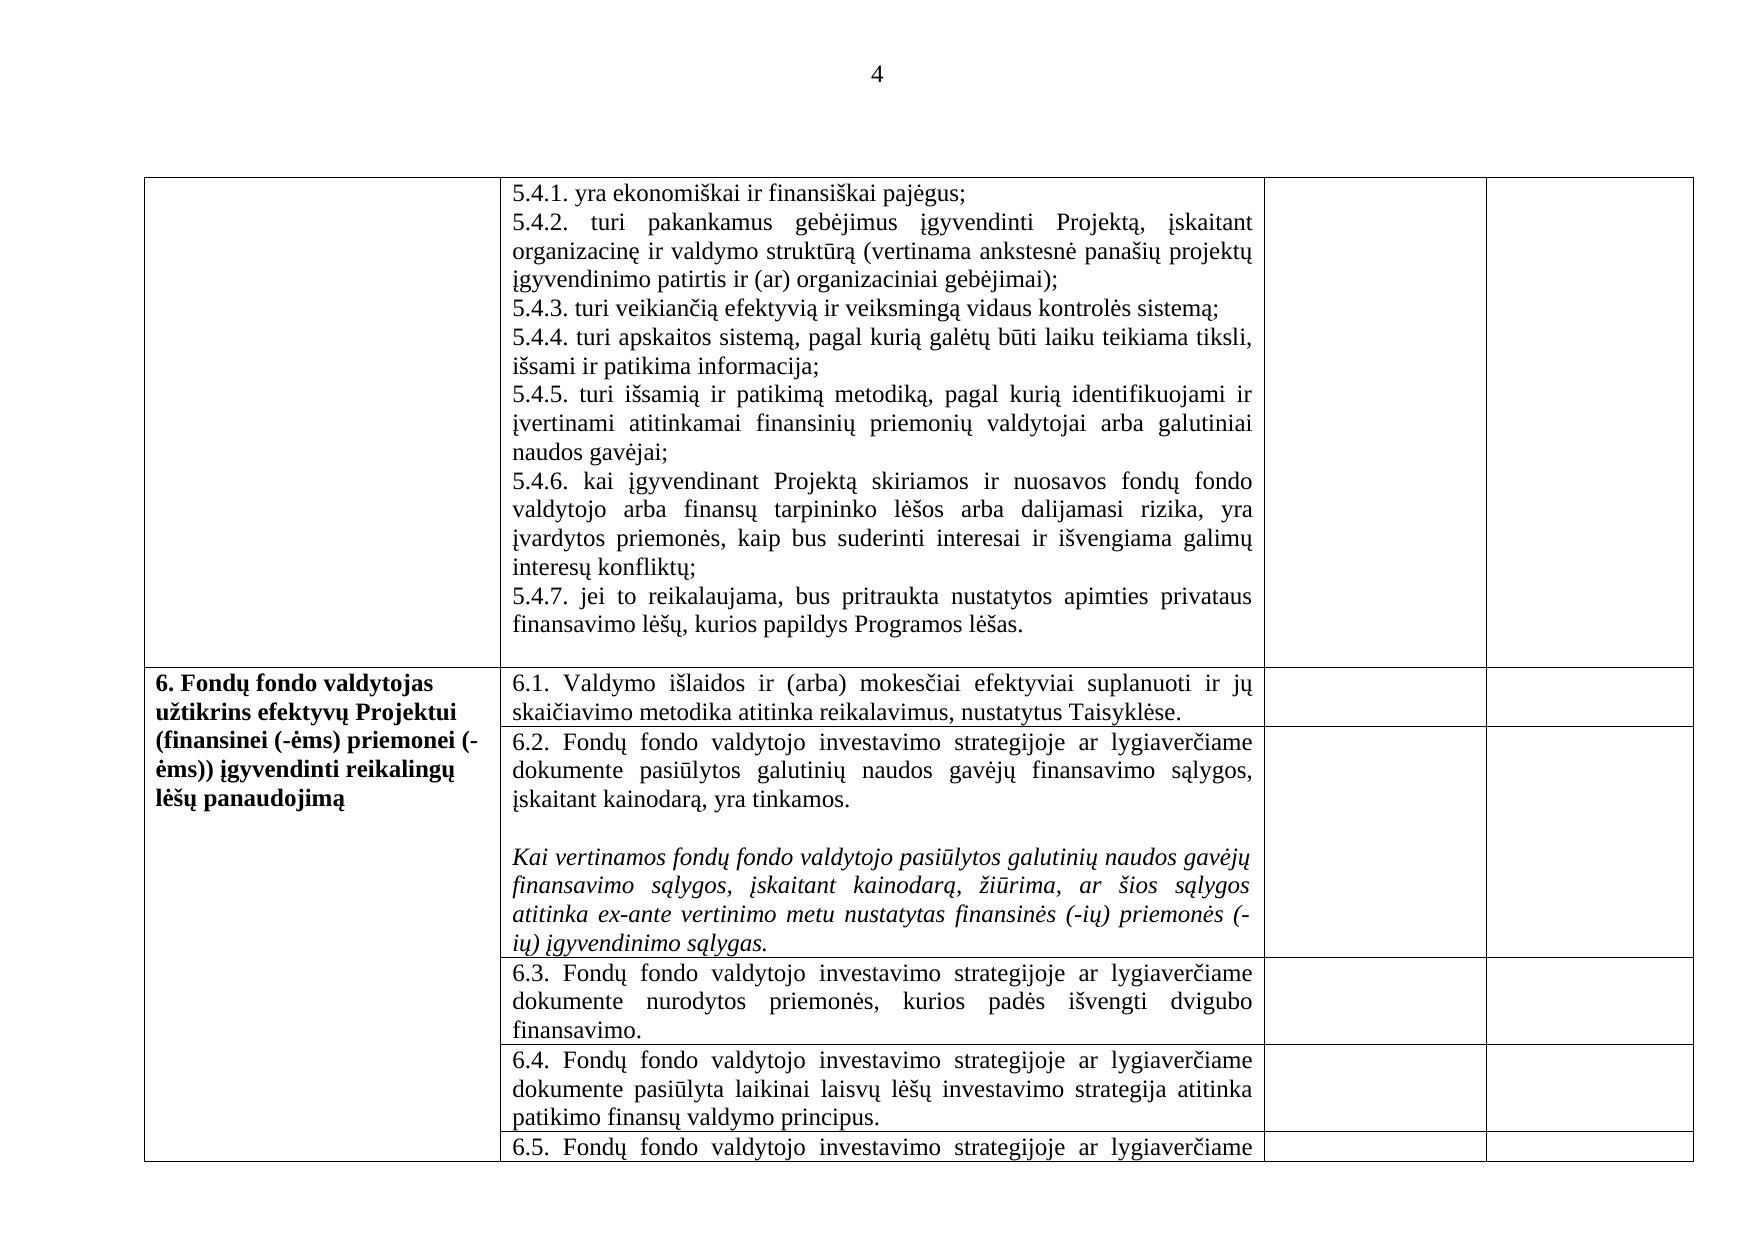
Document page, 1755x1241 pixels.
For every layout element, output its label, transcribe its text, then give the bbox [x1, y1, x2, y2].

table_cell 6.2. Fondų fondo valdytojo investavimo strategijoje ar lygiaverčiame dokumente pasiūlytos galutinių naudos gavėjų finansavimo sąlygos, įskaitant kainodarą, yra tinkamos. Kai vertinamos fondų fondo valdytojo pasiūlytos galutinių naudos gavėjų finansavimo sąlygos, įskaitant kainodarą, žiūrima, ar šios sąlygos atitinka ex-ante vertinimo metu nustatytas finansinės (-ių) priemonės (-ių) įgyvendinimo sąlygas. [501, 727, 1264, 957]
table_cell 6.4. Fondų fondo valdytojo investavimo strategijoje ar lygiaverčiame dokumente pasiūlyta laikinai laisvų lėšų investavimo strategija atitinka patikimo finansų valdymo principus. [501, 1045, 1264, 1131]
table_cell 6.1. Valdymo išlaidos ir (arba) mokesčiai efektyviai suplanuoti ir jų skaičiavimo metodika atitinka reikalavimus, nustatytus Taisyklėse. [501, 668, 1264, 726]
table_cell [1487, 727, 1693, 957]
table_cell [1265, 958, 1486, 1044]
table_cell [1694, 1131, 1699, 1161]
table_cell 6.3. Fondų fondo valdytojo investavimo strategijoje ar lygiaverčiame dokumente nurodytos priemonės, kurios padės išvengti dvigubo finansavimo. [501, 958, 1264, 1044]
table_cell [1487, 1045, 1693, 1131]
table_cell [1487, 1132, 1693, 1161]
table_cell [1694, 667, 1699, 726]
table_cell [1694, 1044, 1699, 1131]
table_cell [1265, 1045, 1486, 1131]
table_cell [1265, 1132, 1486, 1161]
table_cell [1265, 727, 1486, 957]
table_cell [1487, 178, 1693, 667]
table_cell 6.5. Fondų fondo valdytojo investavimo strategijoje ar lygiaverčiame [501, 1132, 1264, 1161]
table_cell [1487, 958, 1693, 1044]
table_cell 5.4.1. yra ekonomiškai ir finansiškai pajėgus; 5.4.2. turi pakankamus gebėjimus įgyvendinti Projektą, įskaitant organizacinę ir valdymo struktūrą (vertinama ankstesnė panašių projektų įgyvendinimo patirtis ir (ar) organizaciniai gebėjimai); 5.4.3. turi veikiančią efektyvią ir veiksmingą vidaus kontrolės sistemą; 5.4.4. turi apskaitos sistemą, pagal kurią galėtų būti laiku teikiama tiksli, išsami ir patikima informacija; 5.4.5. turi išsamią ir patikimą metodiką, pagal kurią identifikuojami ir įvertinami atitinkamai finansinių priemonių valdytojai arba galutiniai naudos gavėjai; 5.4.6. kai įgyvendinant Projektą skiriamos ir nuosavos fondų fondo valdytojo arba finansų tarpininko lėšos arba dalijamasi rizika, yra įvardytos priemonės, kaip bus suderinti interesai ir išvengiama galimų interesų konfliktų; 5.4.7. jei to reikalaujama, bus pritraukta nustatytos apimties privataus finansavimo lėšų, kurios papildys Programos lėšas. [501, 178, 1264, 667]
table_cell [1694, 957, 1699, 1044]
table_cell [1694, 726, 1699, 957]
table_cell 6. Fondų fondo valdytojas užtikrins efektyvų Projektui (finansinei (-ėms) priemonei (-ėms)) įgyvendinti reikalingų lėšų panaudojimą [145, 668, 500, 1161]
table_cell [1487, 668, 1693, 726]
table_cell [1265, 668, 1486, 726]
table_cell [145, 178, 500, 667]
table_cell [1694, 177, 1699, 667]
table_cell [1265, 178, 1486, 667]
